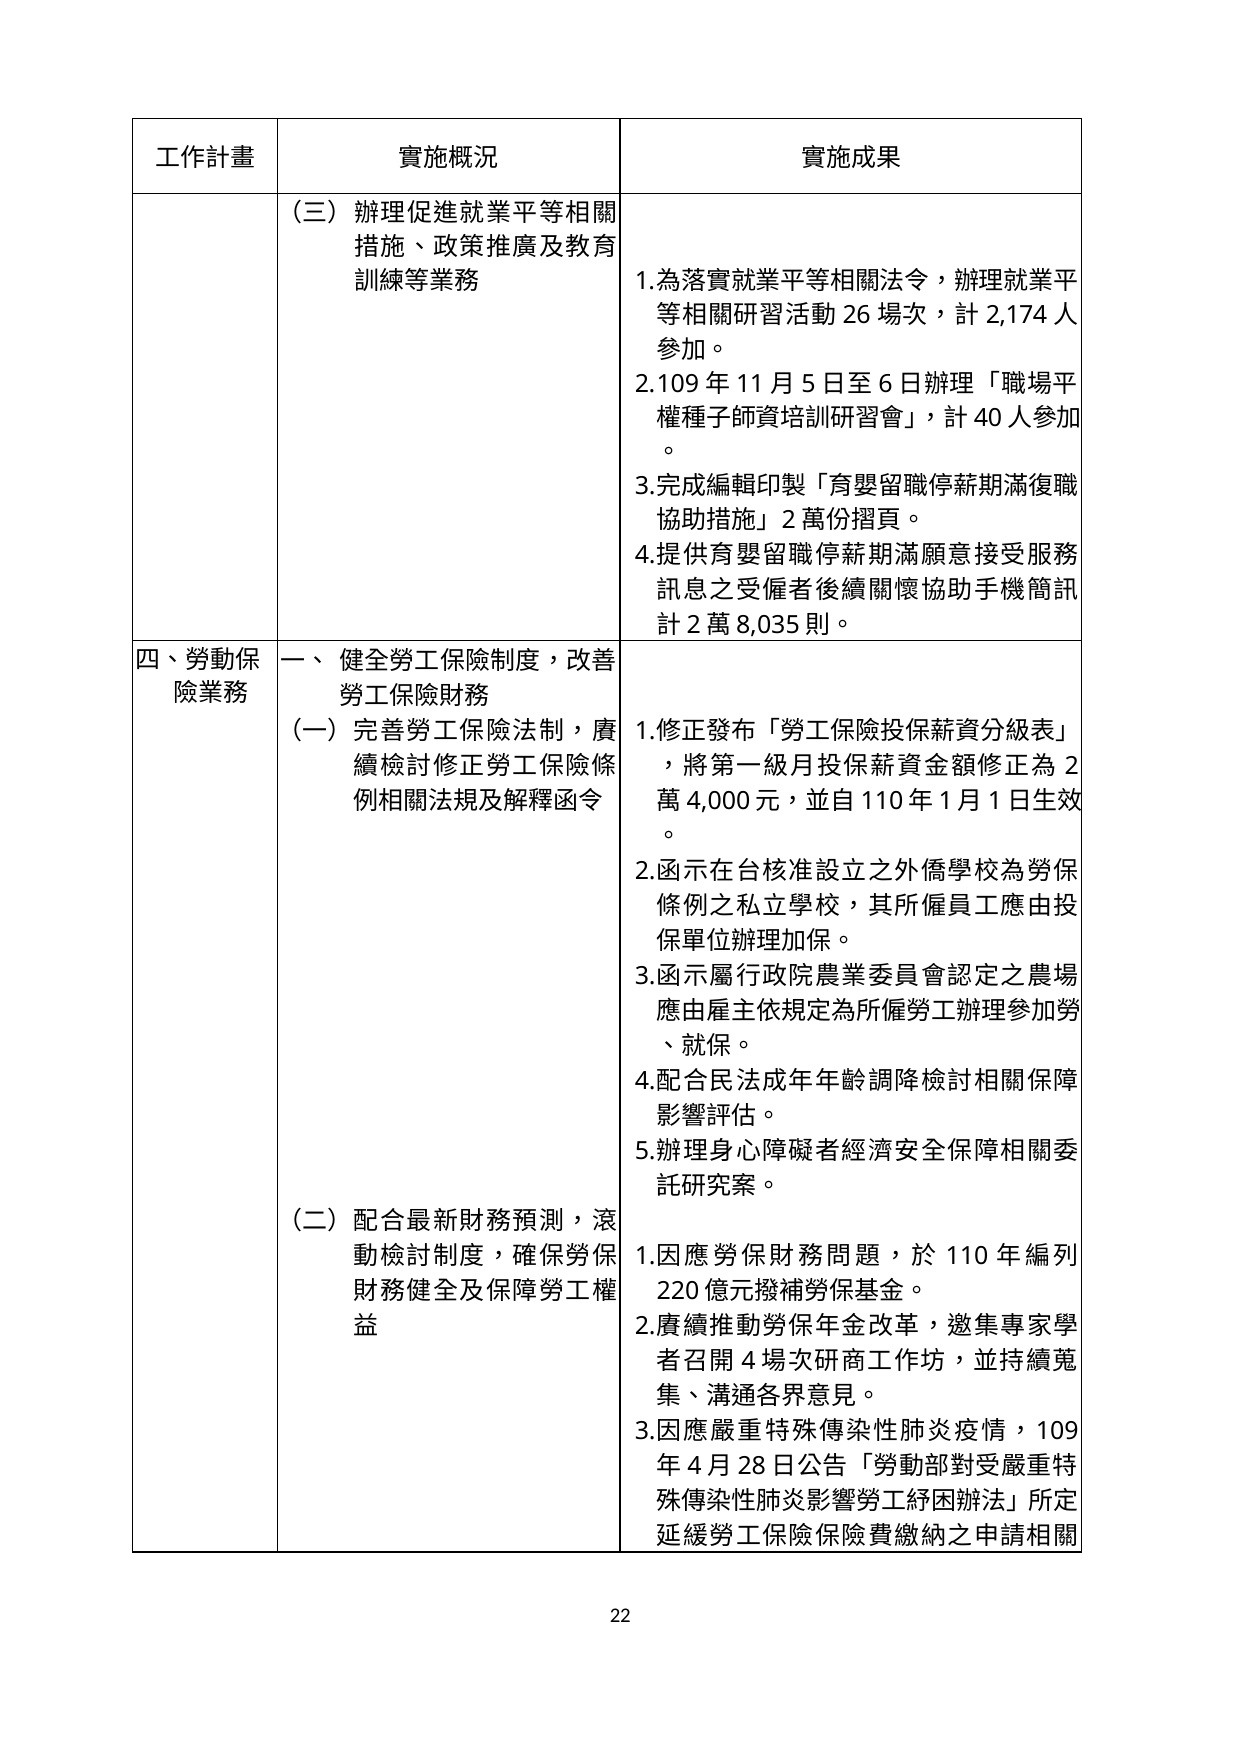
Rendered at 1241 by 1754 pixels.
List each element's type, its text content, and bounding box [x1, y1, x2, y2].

table_cell [133, 194, 277, 640]
table_cell 落實勞動基準法，保障勞工法定權益 督導地方主管機關落實勞動基準法業務 辦理勞動基準法令研習，督促雇主遵守法令 因應科技發展或經營模式創新趨勢，健全勞動基準法制 推動合理工資制度，檢討母性保護規定 賡續辦理基本工資審議作業，適時調整基本工資 推動最低工資法制，研議建置相關機制、執行措施及宣導 辦理積欠工資墊償基金管理作業；落實積欠工資墊償制度 研析各國產假規定、檢討女性夜間工作相關規定，建構友善工作環境 健全合理工時制度，檢討工時相關規定 檢討現行工時制度，以維護勞動權益 健全特定工作者之合理工時規範，確保特定工作者勞動權益 促進職場平權，落實就業平等 研修就業平等相關法制 召開性別工作平等會及性別工作平等申訴審議業務 辦理促進就業平等相關措施、政策推廣及教育訓練等業務 [278, 194, 619, 640]
table_header 實施成果 [621, 119, 1081, 193]
table_cell 健全勞工保險制度，改善勞工保險財務 完善勞工保險法制，賡續檢討修正勞工保險條例相關法規及解釋函令 配合最新財務預測，滾動檢討制度，確保勞保財務健全及保障勞工權益 辦理勞工保險法令制度說明事宜，提升勞工及投保單位對相關規範之瞭解 健全職業災害保障制度，增進職災勞工權益 推動職業災害保險單獨立法，並研提相關配套措施，以強化職災勞工及其家屬之保障 適時檢討現行勞工保險職業災害保險相關規定，提升職災勞工之權益 辦理勞工保險職業災害保險法令及制度宣導事宜，增進勞工及事業單位對職業災害各項權益之瞭解 完備就業保險制度，提升促進就業功能 檢討就業保險承保、給付及促進就業相關法規，完善就業安全體系及保障勞工權益 辦理就業保險法令及制度說明事宜，增進勞工及投保單位對相關規範之瞭解 強化勞工保險及就業保險業務監理功能 定期召開勞工保險監理會議，審議勞、就保險年度工作計畫及預、決算及其他業務監理事項 辦理勞工保險及就業保險業務及財務檢查事項 辦理勞工保險及就業保險業務外部訪視，蒐集相關資訊，提供勞工保險局、勞動力發展署及本部各單位業務改進參考，以提升行政效能 [278, 641, 619, 1551]
table_header 實施概況 [278, 119, 619, 193]
table_cell 為強化中央與地方各級勞動行政人員之業務聯繫，辦理「109年度勞動行政人員勞動法令研習暨聯繫會報」2梯次，計148人參加，平均滿意度達97.8%。 培植勞動基準法新制宣導種子師資，加強勞動行政人員法令認知，以督促事業單位落實法令，保障勞工權益。 為增進勞雇雙方對勞動基準法令之瞭解，加強勞雇關係，確保勞工權益，與各縣市政府合辦勞動基準法令研習會26場次，計2,493人參加，平均滿意度達97.1％。 召開勞動基準諮詢會第25次及第26次會議，充分檢討各類工作者勞動法令調整之需要，健全勞動法制。 召開「嚴重特殊傳染性肺炎防治及紓困振興特別條例相關權益補償事項」研商會議1場次，協助衛生福利部研議防疫補償之細部規定，保障勞工權益。 修正「僱用部分時間工作勞工應行注意事項」，使部分時間工作勞工之勞動權益有更細緻化的保障規範。 修正「工作規則參考手冊」供事業單位參考使用。 召開基本工資工作小組會議，完成社會經濟情勢之影響評估報告，研究基本工資相關事宜，並持續掌握當前社會經濟數據。 109年8月18日召開基本工資審議委員會第35次會議，邀請勞、資、政、學四方委員代表共同與會討論，結論：每月基本工資由新臺幣（以下同）2萬3,800元調整至2萬4,000元，調升200元，調幅為0.84％；每小時基本工資則比照每月基本工資之調幅，由158元調整至160元，自110年1月1日起實施。全案業經行政院核定，本部並於109年9月7日公告。 持續推動最低工資法制，配合行政院審查作業研議辦理。 109年6月16日及12月8日分別召開第90、91次積欠工資墊償基金管理委員會。 109年10月6日訪視本部勞工保險局辦理積欠工資墊償業務之執行情形。 109年8月12日發布修正「勞動基準法第四十五條無礙身心健康認定基準及審查辦法」適用對象工作申請書表內容，以符同婚專法規範及實務所需。 辦理勞動基準法令研習會26場次。 函釋受嚴重特殊傳染性肺炎疫情影響，事業單位防疫物資之生產、配送或復原重建及政府機關進行防疫工作之勞工之工時彈性。 函釋勞動基準法第40條所定事後補假休息期限。 修正「因應景氣影響勞雇雙方協商減少工時應行注意事項」及「勞雇雙方協商減少工時協議書（範例）」。 編印「工時制度及彈性措施手冊」。 公告「交通部臺灣鐵路管理局之部分乘務人員」適用勞動基準法第34條第2項但書規定。 指定「紡織業」等行業為勞動基準法第36條第4項之行業。 公告「國防部非軍職之保防員」不再適用勞動基準法第84條之1規定。 核定「離岸風場及陸域風場之興建或運作維護從業人員」為勞動基準法第84條之1之工作者。 109年4月6日令釋修正「工作場所性騷擾防治措施申訴及懲戒辦法訂定準則第2條及第15 條」，明定雇主為性騷擾行為人時，受僱者或求職者除依事業單位內部管道申訴外，亦得向地方主管機關提出申訴。 召開6場次性別工作平等會，審議完成23件。 為落實就業平等相關法令，辦理就業平等相關研習活動26場次，計2,174人參加。 109年11月5日至6日辦理「職場平權種子師資培訓研習會」，計40人參加。 完成編輯印製「育嬰留職停薪期滿復職協助措施」2萬份摺頁。 提供育嬰留職停薪期滿願意接受服務訊息之受僱者後續關懷協助手機簡訊計2萬8,035則。 [621, 194, 1081, 640]
table_cell 修正發布「勞工保險投保薪資分級表」，將第一級月投保薪資金額修正為2萬4,000元，並自110年1月1日生效。 函示在台核准設立之外僑學校為勞保條例之私立學校，其所僱員工應由投保單位辦理加保。 函示屬行政院農業委員會認定之農場應由雇主依規定為所僱勞工辦理參加勞、就保。 配合民法成年年齡調降檢討相關保障影響評估。 辦理身心障礙者經濟安全保障相關委託研究案。 因應勞保財務問題，於110年編列220億元撥補勞保基金。 賡續推動勞保年金改革，邀集專家學者召開4場次研商工作坊，並持續蒐集、溝通各界意見。 因應嚴重特殊傳染性肺炎疫情，109年4月28日公告「勞動部對受嚴重特殊傳染性肺炎影響勞工紓困辦法」所定延緩勞工保險保險費繳納之申請相關事項。 辦理「109年勞工保險被保險人紓困貸款」，受惠勞工7萬2千餘人，撥款總額達72億餘元。 辦理完成勞保相關法令及年金制度說明會25場次，宣導人數2,801人。 透過本部臉書說明勞保相關規定及權益共6則。 督導勞保年金相關給付執行情形，截至109年12月底止，核付143萬5,614人，金額為1兆5,583億143萬餘元。 配合行政院「勞工職業災害保險及保護法」草案審查進度，辦理草案內容調整及相關資料彙整等作業。 配合「勞工職業災害保險及保護法草案」立法進度，辦理相關子法之先期規劃作業。 修正發布「勞工保險失能給付標準第3條附表」，將「頭、臉、頸部」失能種類，不分性別，失能等級一律訂為第8等級，並新增「心室輔助器植入」項目。 函示被保險人參與公司推動之自用車輛共乘方式上下班，於共乘途中發生事故，如符合勞工保險被保險人因執行職務而致傷病審查準則規定，得視為職業傷害。 函示事業單位所屬勞工保險之被保險人，兼任企業工會、產業工會或其工會聯合組織之理事長者，得由該工會為其投保職業災害保險。 辦理職業災害保險法令制度說明會及研習營28場次，宣導人數3,082人。 印製職業災害勞工保障權益手冊共1萬100本，並分送各縣市政府及相關單位，以利民眾索取利用。 透過本部臉書說明職災保險相關規定及權益共6則。 因應嚴重特殊傳染性肺炎疫情，109年4月28日公告「勞動部對受嚴重特殊傳染性肺炎影響勞工紓困辦法」所定延緩就業保險保險費繳納之申請相關事項。 函示被保險人受僱於2個以上雇主同時非自願離職核發失業給付疑義。 函示被保險人因離職事由發生勞資爭議，嗣爭議結果為定期契約，其請領失業給付疑義。 辦理就保相關法令及制度說明會及研習營27場次，宣導人數2,959人。 因應嚴重特殊傳染性肺炎疫情，於本部官網加強說明失業給付相關權益。 編印「失業勞工保障權益手冊」28,600本，送各公立就業服務機構及勞工保險局，供民眾索取。 透過本部臉書說明就保相關規定及權益共6則。 召開本部勞工保險監理會會議12次，計處理議案94案，其中報告案76案、討論案18案。 辦理業務檢查及財務帳務檢查，分別提出11項及16項建議事項，並經勞工保險監理會議審議通過後，函請勞工保險局辦理。 辦理勞工保險投保單位訪視5場次、就業保險業務訪視3場次，分別提出6項及11項建議事項，並經勞工保險監理會議審議通過後，函請相關單位辦理。 [621, 641, 1081, 1551]
table_header 工作計畫 [133, 119, 277, 193]
table_cell 四、勞動保險業務 [133, 641, 277, 1551]
